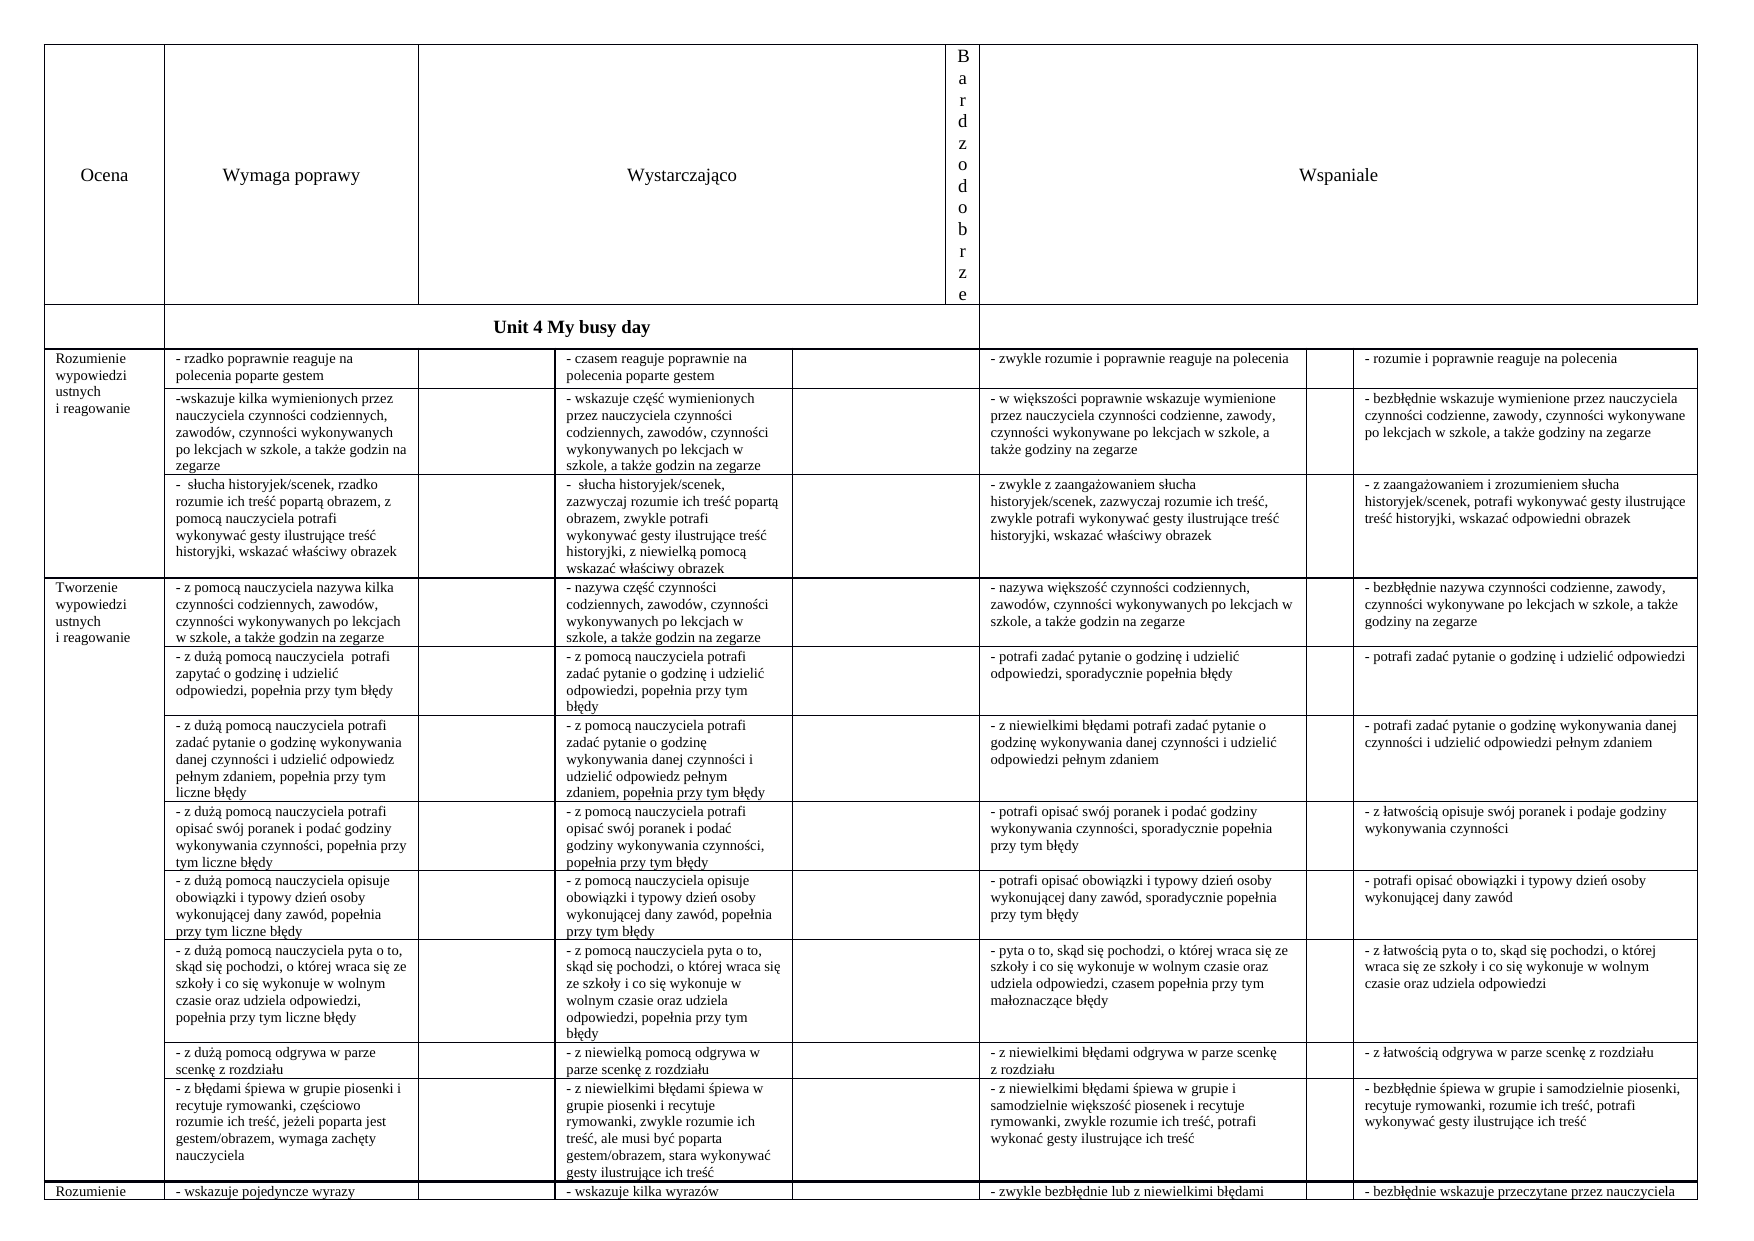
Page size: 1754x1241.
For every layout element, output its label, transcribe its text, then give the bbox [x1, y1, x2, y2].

table_cell - z niewielkimi błędami śpiewa w grupie piosenki i recytuje rymowanki, zwykle rozumie ich treść, ale musi być poparta gestem/obrazem, stara wykonywać gesty ilustrujące ich treść [556, 1079, 792, 1180]
table_cell [1307, 716, 1353, 801]
table_cell [1307, 1079, 1353, 1180]
table_cell - z błędami śpiewa w grupie piosenki i recytuje rymowanki, częściowo rozumie ich treść, jeżeli poparta jest gestem/obrazem, wymaga zachęty nauczyciela [165, 1079, 418, 1180]
table_cell [793, 940, 979, 1042]
table_cell - potrafi zadać pytanie o godzinę wykonywania danej czynności i udzielić odpowiedzi pełnym zdaniem [1354, 716, 1697, 801]
table_cell - nazywa większość czynności codziennych, zawodów, czynności wykonywanych po lekcjach w szkole, a także godzin na zegarze [980, 579, 1306, 646]
table_cell - bezbłędnie nazywa czynności codzienne, zawody, czynności wykonywane po lekcjach w szkole, a także godziny na zegarze [1354, 579, 1697, 646]
table_cell - zwykle rozumie i poprawnie reaguje na polecenia [980, 350, 1306, 388]
table_cell [419, 1079, 554, 1180]
table_cell [1307, 350, 1353, 388]
table_cell [793, 1183, 979, 1199]
table_cell [419, 940, 554, 1042]
table_cell Rozumienie wypowiedzi ustnych i reagowanie [45, 350, 164, 577]
table_cell - wskazuje pojedyncze wyrazy [165, 1183, 418, 1199]
table_cell - potrafi opisać obowiązki i typowy dzień osoby wykonującej dany zawód [1354, 871, 1697, 939]
table_cell - czasem reaguje poprawnie na polecenia poparte gestem [556, 350, 792, 388]
table_cell - z łatwością pyta o to, skąd się pochodzi, o której wraca się ze szkoły i co się wykonuje w wolnym czasie oraz udziela odpowiedzi [1354, 940, 1697, 1042]
table_cell Rozumienie [45, 1183, 164, 1199]
table_cell - rozumie i poprawnie reaguje na polecenia [1354, 350, 1697, 388]
table_cell - z zaangażowaniem i zrozumieniem słucha historyjek/scenek, potrafi wykonywać gesty ilustrujące treść historyjki, wskazać odpowiedni obrazek [1354, 475, 1697, 577]
table_cell Unit 4 My busy day [165, 305, 979, 347]
table_cell [793, 871, 979, 939]
table_cell - potrafi zadać pytanie o godzinę i udzielić odpowiedzi [1354, 647, 1697, 715]
table_cell [45, 305, 164, 347]
table_cell [793, 389, 979, 474]
table_cell - potrafi opisać swój poranek i podać godziny wykonywania czynności, sporadycznie popełnia przy tym błędy [980, 802, 1306, 870]
table_cell [1307, 1043, 1353, 1078]
table_cell [419, 716, 554, 801]
table_cell - bezbłędnie wskazuje wymienione przez nauczyciela czynności codzienne, zawody, czynności wykonywane po lekcjach w szkole, a także godziny na zegarze [1354, 389, 1697, 474]
table_cell [793, 1079, 979, 1180]
table_cell - z dużą pomocą odgrywa w parze scenkę z rozdziału [165, 1043, 418, 1078]
table_header Wymaga poprawy [165, 45, 418, 304]
table_cell - z niewielkimi błędami odgrywa w parze scenkę z rozdziału [980, 1043, 1306, 1078]
table_cell - wskazuje kilka wyrazów [556, 1183, 792, 1199]
table_cell - z pomocą nauczyciela opisuje obowiązki i typowy dzień osoby wykonującej dany zawód, popełnia przy tym błędy [556, 871, 792, 939]
table_cell - z dużą pomocą nauczyciela opisuje obowiązki i typowy dzień osoby wykonującej dany zawód, popełnia przy tym liczne błędy [165, 871, 418, 939]
table_cell - słucha historyjek/scenek, rzadko rozumie ich treść popartą obrazem, z pomocą nauczyciela potrafi wykonywać gesty ilustrujące treść historyjki, wskazać właściwy obrazek [165, 475, 418, 577]
table_cell - pyta o to, skąd się pochodzi, o której wraca się ze szkoły i co się wykonuje w wolnym czasie oraz udziela odpowiedzi, czasem popełnia przy tym małoznaczące błędy [980, 940, 1306, 1042]
table_cell - z niewielkimi błędami potrafi zadać pytanie o godzinę wykonywania danej czynności i udzielić odpowiedzi pełnym zdaniem [980, 716, 1306, 801]
table_cell - z pomocą nauczyciela potrafi zadać pytanie o godzinę i udzielić odpowiedzi, popełnia przy tym błędy [556, 647, 792, 715]
table_cell - z niewielką pomocą odgrywa w parze scenkę z rozdziału [556, 1043, 792, 1078]
table_cell - potrafi zadać pytanie o godzinę i udzielić odpowiedzi, sporadycznie popełnia błędy [980, 647, 1306, 715]
table_cell - potrafi opisać obowiązki i typowy dzień osoby wykonującej dany zawód, sporadycznie popełnia przy tym błędy [980, 871, 1306, 939]
table_cell [793, 579, 979, 646]
table_cell - z łatwością opisuje swój poranek i podaje godziny wykonywania czynności [1354, 802, 1697, 870]
table_cell [1307, 871, 1353, 939]
table_cell [419, 389, 554, 474]
table_cell [1307, 1183, 1353, 1199]
table_cell - rzadko poprawnie reaguje na polecenia poparte gestem [165, 350, 418, 388]
table_cell [419, 802, 554, 870]
table_cell - z pomocą nauczyciela nazywa kilka czynności codziennych, zawodów, czynności wykonywanych po lekcjach w szkole, a także godzin na zegarze [165, 579, 418, 646]
table_cell - zwykle z zaangażowaniem słucha historyjek/scenek, zazwyczaj rozumie ich treść, zwykle potrafi wykonywać gesty ilustrujące treść historyjki, wskazać właściwy obrazek [980, 475, 1306, 577]
table_cell [793, 802, 979, 870]
table_cell - z pomocą nauczyciela potrafi zadać pytanie o godzinę wykonywania danej czynności i udzielić odpowiedz pełnym zdaniem, popełnia przy tym błędy [556, 716, 792, 801]
table_cell [419, 871, 554, 939]
table_cell - z dużą pomocą nauczyciela potrafi zapytać o godzinę i udzielić odpowiedzi, popełnia przy tym błędy [165, 647, 418, 715]
table_cell [793, 475, 979, 577]
table_cell - z łatwością odgrywa w parze scenkę z rozdziału [1354, 1043, 1697, 1078]
table_cell [793, 350, 979, 388]
table_cell - wskazuje część wymienionych przez nauczyciela czynności codziennych, zawodów, czynności wykonywanych po lekcjach w szkole, a także godzin na zegarze [556, 389, 792, 474]
table_cell - z dużą pomocą nauczyciela pyta o to, skąd się pochodzi, o której wraca się ze szkoły i co się wykonuje w wolnym czasie oraz udziela odpowiedzi, popełnia przy tym liczne błędy [165, 940, 418, 1042]
table_cell [1307, 579, 1353, 646]
table_cell [419, 1183, 554, 1199]
table_header Wystarczająco [419, 45, 945, 304]
table_cell Tworzenie wypowiedzi ustnych i reagowanie [45, 579, 164, 1180]
table_cell [1307, 802, 1353, 870]
table_cell [419, 475, 554, 577]
table_cell [1307, 389, 1353, 474]
table_cell [419, 1043, 554, 1078]
table_header Bardzo dobrze [946, 45, 979, 304]
table_cell - słucha historyjek/scenek, zazwyczaj rozumie ich treść popartą obrazem, zwykle potrafi wykonywać gesty ilustrujące treść historyjki, z niewielką pomocą wskazać właściwy obrazek [556, 475, 792, 577]
table_cell [419, 647, 554, 715]
table_cell [980, 305, 1698, 347]
table_cell - z niewielkimi błędami śpiewa w grupie i samodzielnie większość piosenek i recytuje rymowanki, zwykle rozumie ich treść, potrafi wykonać gesty ilustrujące ich treść [980, 1079, 1306, 1180]
table_cell [793, 716, 979, 801]
table_cell - z pomocą nauczyciela pyta o to, skąd się pochodzi, o której wraca się ze szkoły i co się wykonuje w wolnym czasie oraz udziela odpowiedzi, popełnia przy tym błędy [556, 940, 792, 1042]
table_header Ocena [45, 45, 164, 304]
table_cell [1307, 475, 1353, 577]
table_cell [793, 1043, 979, 1078]
table_cell [1307, 940, 1353, 1042]
table_header Wspaniale [980, 45, 1697, 304]
table_cell [1307, 647, 1353, 715]
table_cell - z dużą pomocą nauczyciela potrafi opisać swój poranek i podać godziny wykonywania czynności, popełnia przy tym liczne błędy [165, 802, 418, 870]
table_cell [793, 647, 979, 715]
table_cell - z dużą pomocą nauczyciela potrafi zadać pytanie o godzinę wykonywania danej czynności i udzielić odpowiedz pełnym zdaniem, popełnia przy tym liczne błędy [165, 716, 418, 801]
table_cell -wskazuje kilka wymienionych przez nauczyciela czynności codziennych, zawodów, czynności wykonywanych po lekcjach w szkole, a także godzin na zegarze [165, 389, 418, 474]
table_cell - nazywa część czynności codziennych, zawodów, czynności wykonywanych po lekcjach w szkole, a także godzin na zegarze [556, 579, 792, 646]
table_cell [419, 579, 554, 646]
table_cell - z pomocą nauczyciela potrafi opisać swój poranek i podać godziny wykonywania czynności, popełnia przy tym błędy [556, 802, 792, 870]
table_cell - zwykle bezbłędnie lub z niewielkimi błędami [980, 1183, 1306, 1199]
table_cell - w większości poprawnie wskazuje wymienione przez nauczyciela czynności codzienne, zawody, czynności wykonywane po lekcjach w szkole, a także godziny na zegarze [980, 389, 1306, 474]
table_cell [419, 350, 554, 388]
table_cell - bezbłędnie wskazuje przeczytane przez nauczyciela [1354, 1183, 1697, 1199]
table_cell - bezbłędnie śpiewa w grupie i samodzielnie piosenki, recytuje rymowanki, rozumie ich treść, potrafi wykonywać gesty ilustrujące ich treść [1354, 1079, 1697, 1180]
